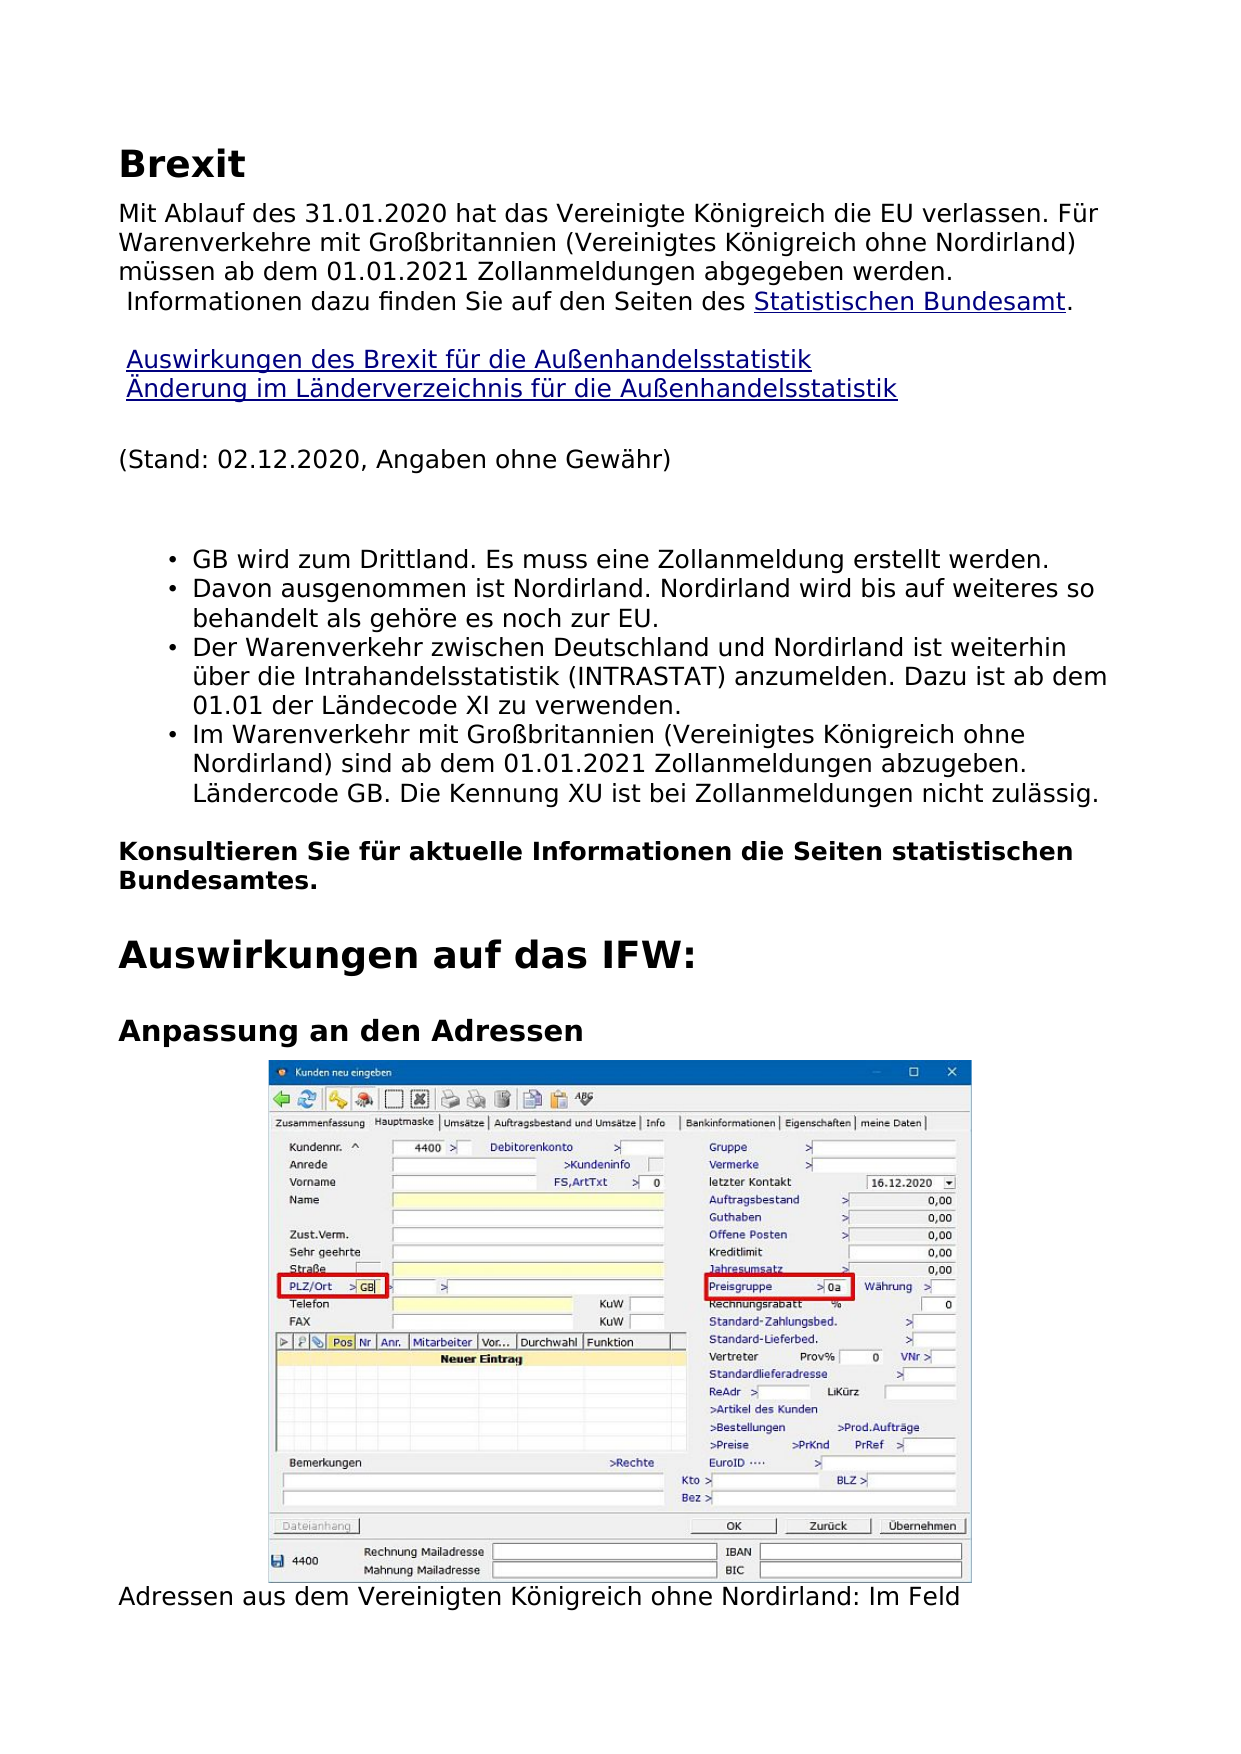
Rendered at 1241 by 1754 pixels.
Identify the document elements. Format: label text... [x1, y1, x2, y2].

text (Stand: 02.12.2020, Angaben ohne Gewähr) [118, 445, 1122, 503]
list Der Warenverkehr zwischen Deutschland und Nordirland ist weiterhin über die Intrahandelsstatistik (INTRASTAT) anzumelden. Dazu ist ab dem 01.01 der Ländecode XI zu verwenden. [177, 633, 1122, 720]
list GB wird zum Drittland. Es muss eine Zollanmeldung erstellt werden. [177, 545, 1122, 574]
subtitle Brexit [118, 143, 1122, 187]
text Mit Ablauf des 31.01.2020 hat das Vereinigte Königreich die EU verlassen. Für Warenverkehre mit Großbritannien (Vereinigtes Königreich ohne Nordirland) müssen ab dem 01.01.2021 Zollanmeldungen abgegeben werden. Informationen dazu finden Sie auf den Seiten des Statistischen Bundesamt. Auswirkungen des Brexit für die Außenhandelsstatistik Änderung im Länderverzeichnis für die Außenhandelsstatistik [118, 199, 1122, 433]
list Im Warenverkehr mit Großbritannien (Vereinigtes Königreich ohne Nordirland) sind ab dem 01.01.2021 Zollanmeldungen abzugeben. Ländercode GB. Die Kennung XU ist bei Zollanmeldungen nicht zulässig. [177, 720, 1122, 808]
picture [268, 1060, 972, 1583]
text Adressen aus dem Vereinigten Königreich ohne Nordirland: Im Feld [118, 1061, 1122, 1611]
subtitle Anpassung an den Adressen [118, 1014, 1122, 1048]
text Konsultieren Sie für aktuelle Informationen die Seiten statistischen Bundesamtes. [118, 837, 1122, 896]
list Davon ausgenommen ist Nordirland. Nordirland wird bis auf weiteres so behandelt als gehöre es noch zur EU. [177, 574, 1122, 633]
subtitle Auswirkungen auf das IFW: [118, 933, 1122, 977]
